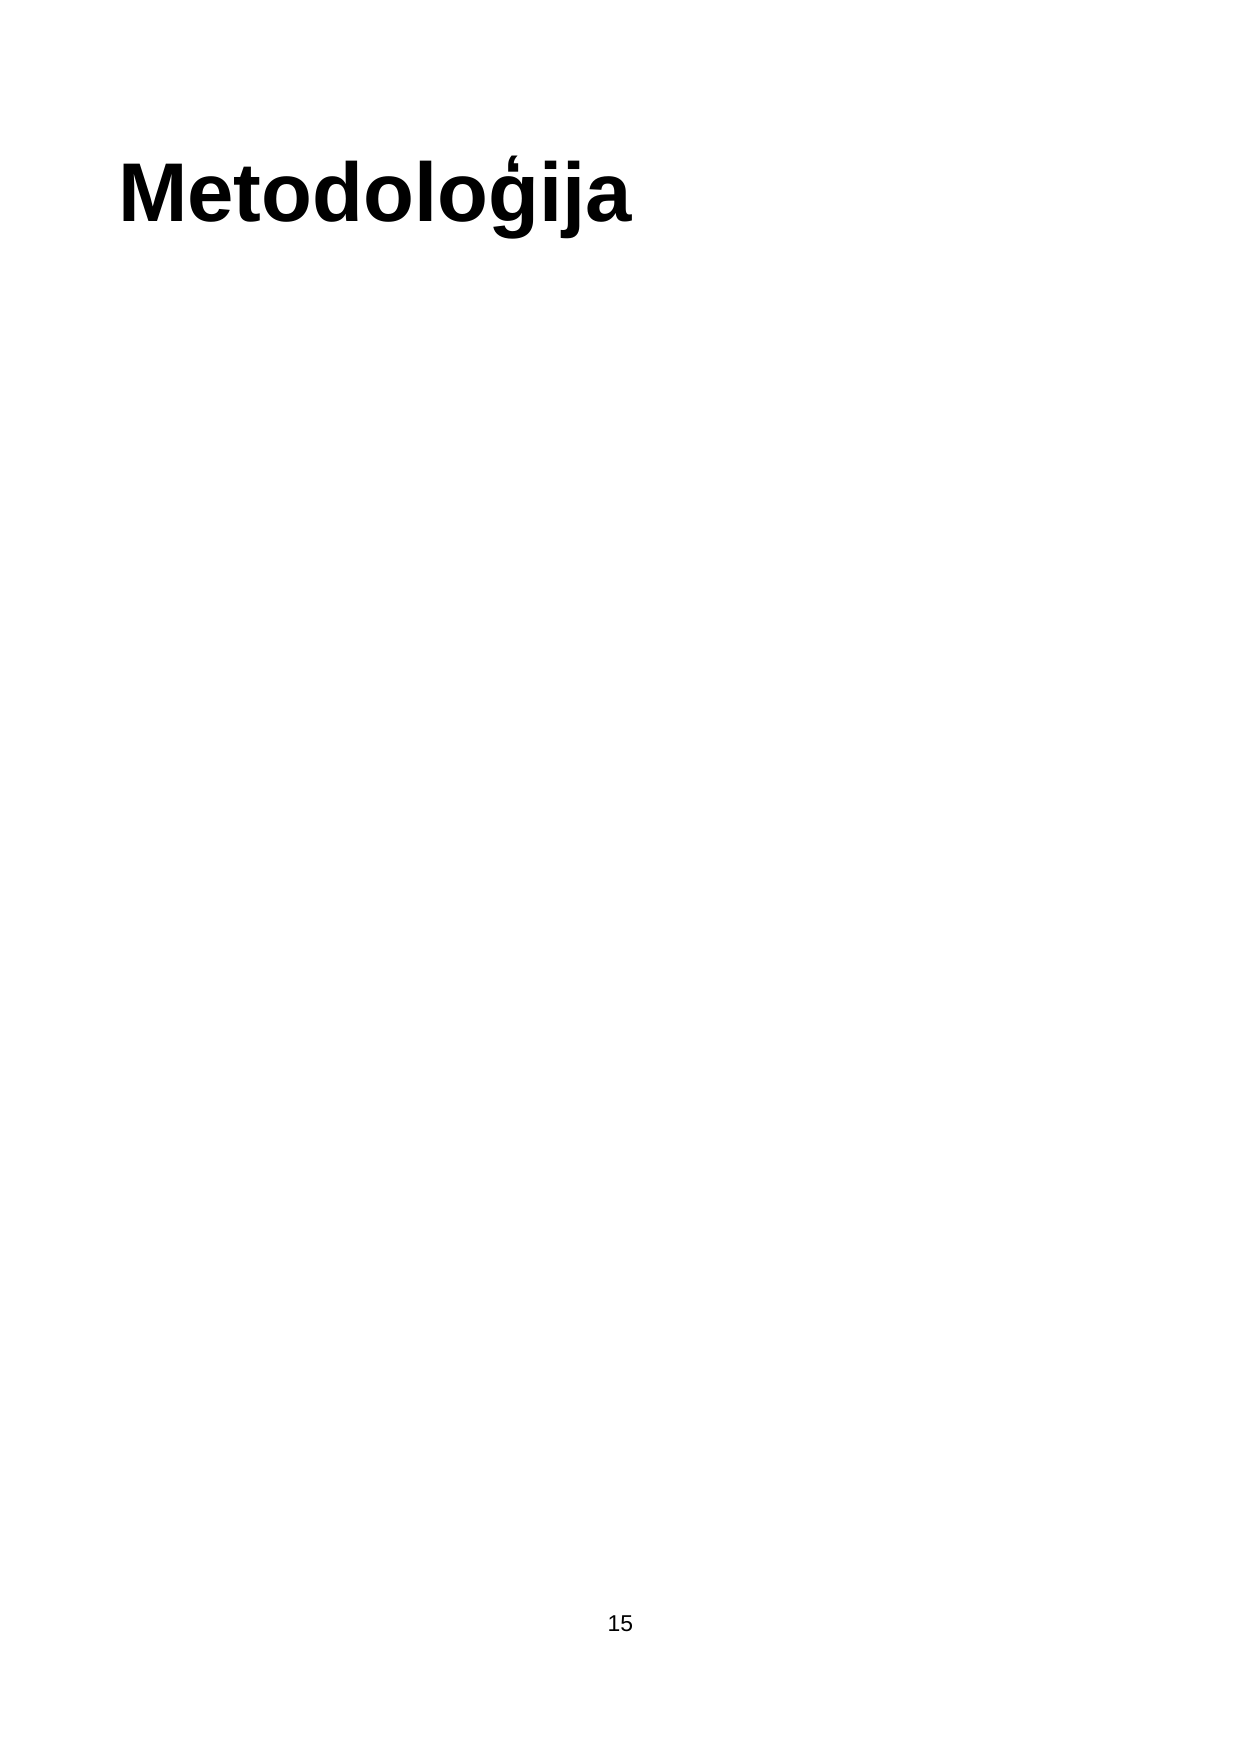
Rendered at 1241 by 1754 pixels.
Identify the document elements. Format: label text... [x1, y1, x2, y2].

text Metodoloģija [118, 143, 1122, 239]
